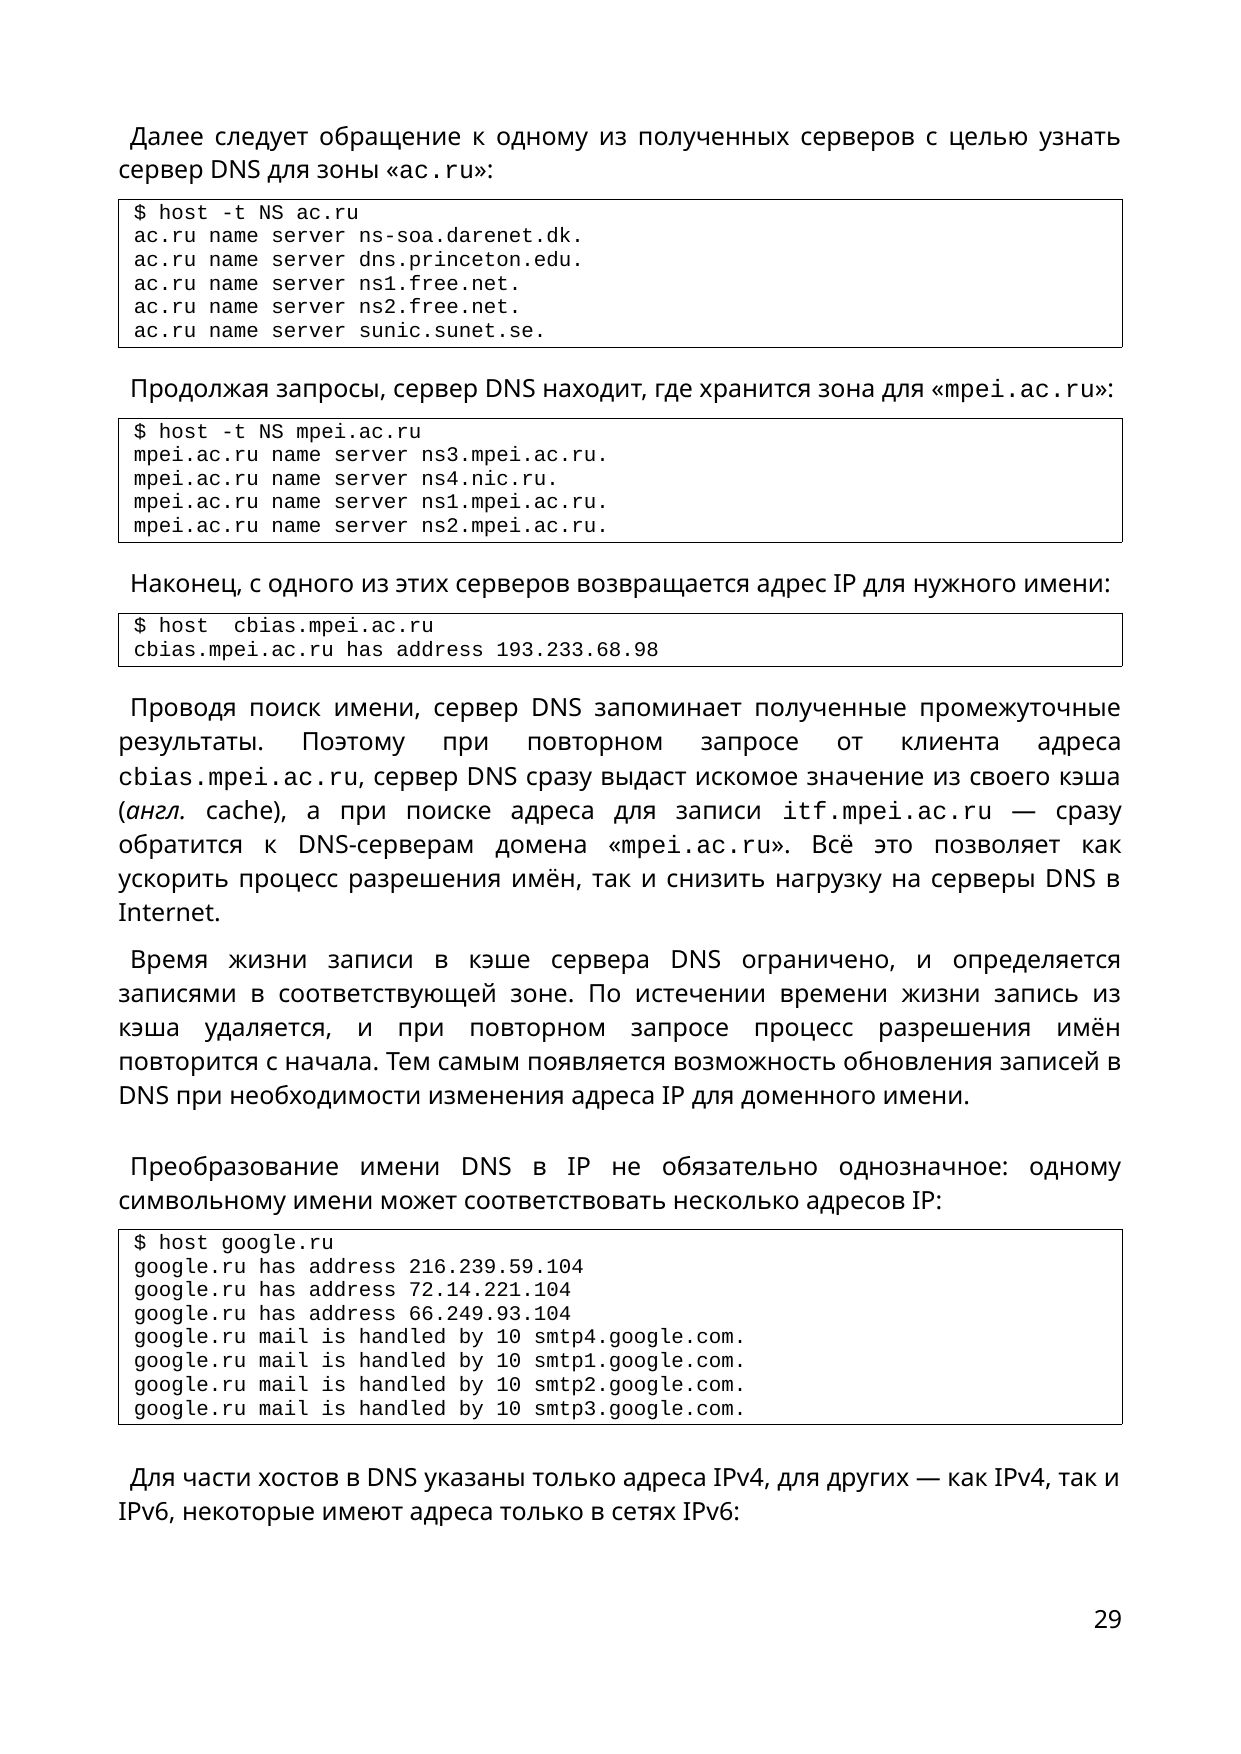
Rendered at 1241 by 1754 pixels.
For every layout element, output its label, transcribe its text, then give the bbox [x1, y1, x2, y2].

text Преобразование имени DNS в IP не обязательно однозначное: одному символьному имени может соответствовать несколько адресов IP: [118, 1148, 1122, 1217]
text $ host cbias.mpei.ac.ru cbias.mpei.ac.ru has address 193.233.68.98 [119, 614, 1122, 666]
text $ host google.ru google.ru has address 216.239.59.104 google.ru has address 72.14.221.104 google.ru has address 66.249.93.104 google.ru mail is handled by 10 smtp4.google.com. google.ru mail is handled by 10 smtp1.google.com. google.ru mail is handled by 10 smtp2.google.com. google.ru mail is handled by 10 smtp3.google.com. [119, 1230, 1122, 1424]
text $ host -t NS mpei.ac.ru mpei.ac.ru name server ns3.mpei.ac.ru. mpei.ac.ru name server ns4.nic.ru. mpei.ac.ru name server ns1.mpei.ac.ru. mpei.ac.ru name server ns2.mpei.ac.ru. [119, 419, 1122, 542]
text Далее следует обращение к одному из полученных серверов с целью узнать сервер DNS для зоны «ac.ru»: [118, 118, 1122, 186]
text Для части хостов в DNS указаны только адреса IPv4, для других — как IPv4, так и IPv6, некоторые имеют адреса только в сетях IPv6: [118, 1459, 1122, 1528]
text Продолжая запросы, сервер DNS находит, где хранится зона для «mpei.ac.ru»: [118, 371, 1122, 405]
text Проводя поиск имени, сервер DNS запоминает полученные промежуточные результаты. Поэтому при повторном запросе от клиента адреса cbias.mpei.ac.ru, сервер DNS сразу выдаст искомое значение из своего кэша (англ. cache), а при поиске адреса для записи itf.mpei.ac.ru — сразу обратится к DNS-серверам домена «mpei.ac.ru». Всё это позволяет как ускорить процесс разрешения имён, так и снизить нагрузку на серверы DNS в Internet. [118, 690, 1122, 929]
text Время жизни записи в кэше сервера DNS ограничено, и определяется записями в соответствующей зоне. По истечении времени жизни запись из кэша удаляется, и при повторном запросе процесс разрешения имён повторится с начала. Тем самым появляется возможность обновления записей в DNS при необходимости изменения адреса IP для доменного имени. [118, 941, 1122, 1112]
text Наконец, с одного из этих серверов возвращается адрес IP для нужного имени: [118, 566, 1122, 600]
text $ host -t NS ac.ru ac.ru name server ns-soa.darenet.dk. ac.ru name server dns.princeton.edu. ac.ru name server ns1.free.net. ac.ru name server ns2.free.net. ac.ru name server sunic.sunet.se. [119, 200, 1122, 347]
